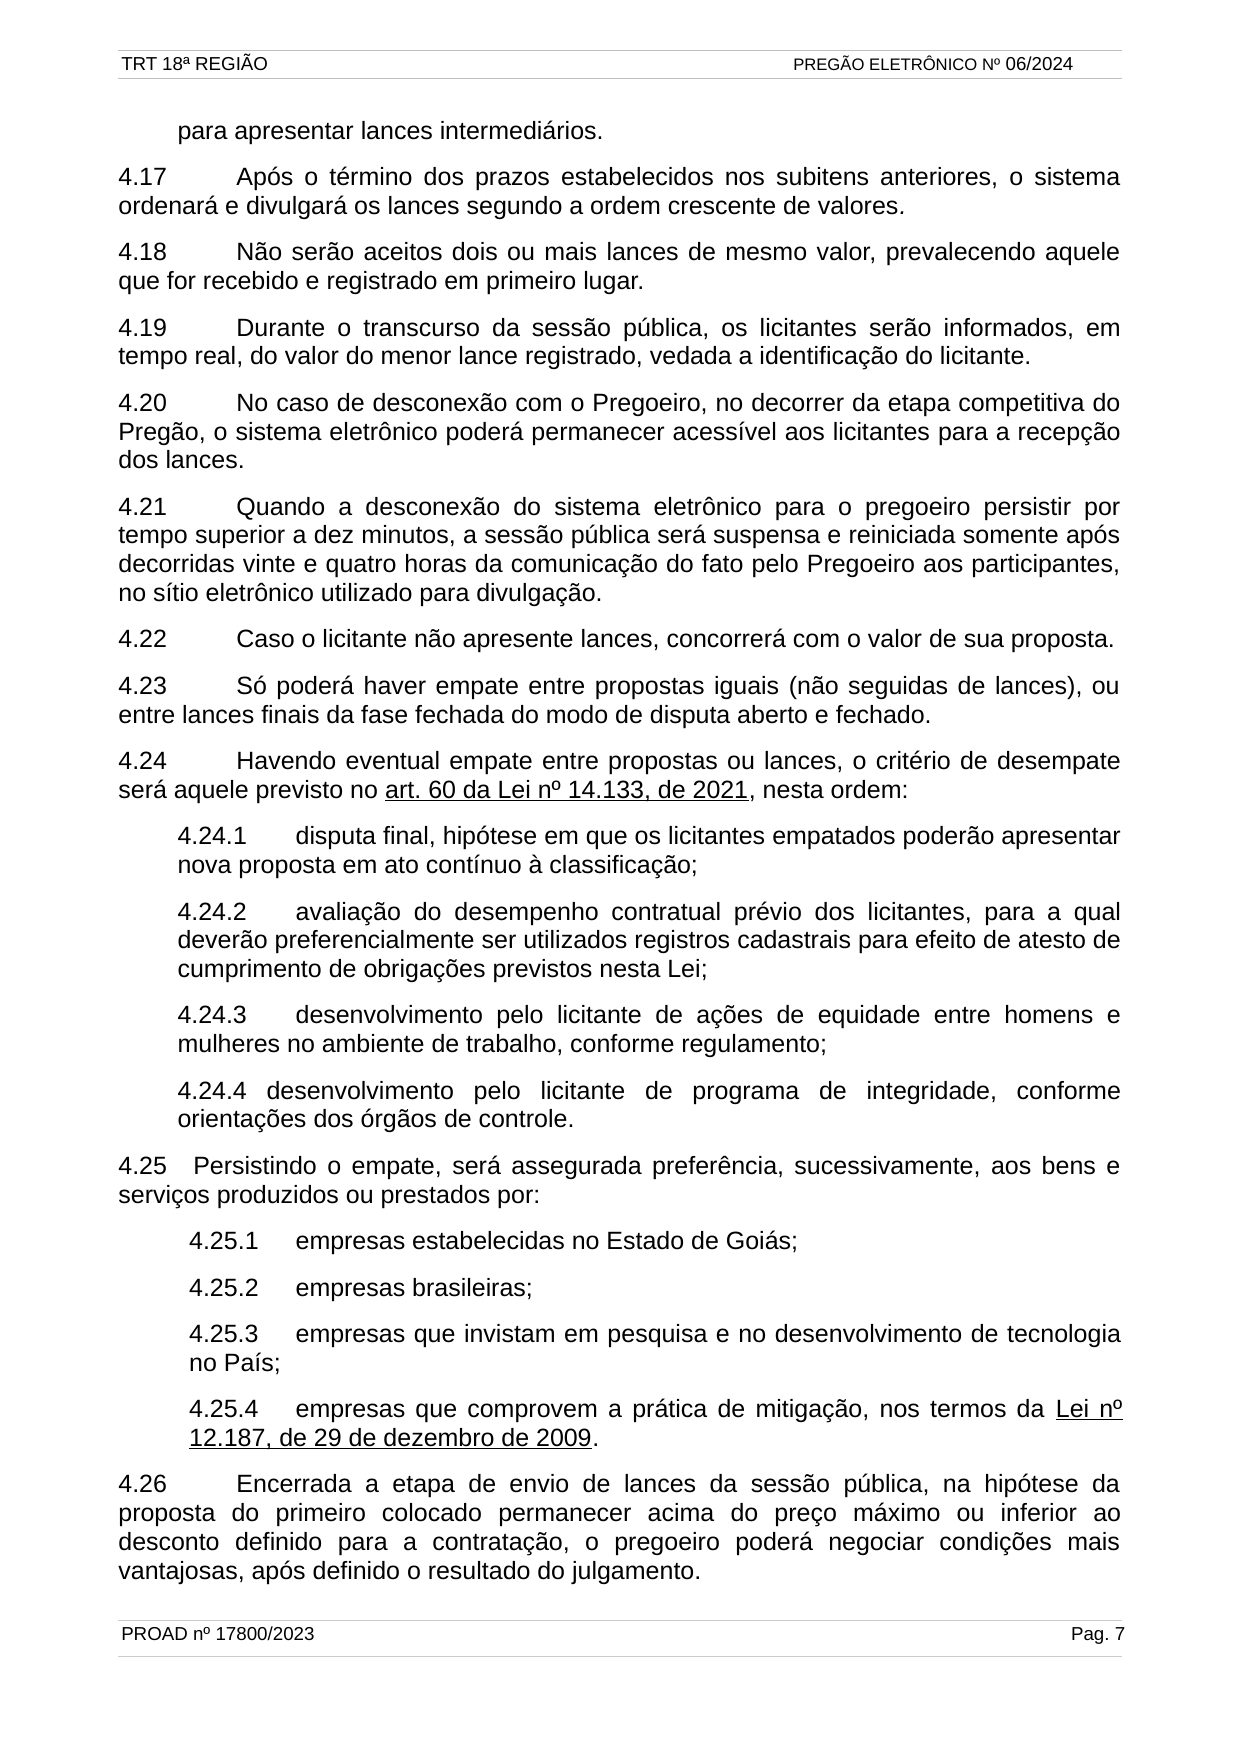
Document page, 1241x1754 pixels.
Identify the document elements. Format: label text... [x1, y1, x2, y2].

text 4.25.4 empresas que comprovem a prática de mitigação, nos termos da Lei nº 12.187, de 29 de dezembro de 2009. [189, 1394, 1122, 1452]
text 4.19 Durante o transcurso da sessão pública, os licitantes serão informados, em tempo real, do valor do menor lance registrado, vedada a identificação do licitante. [118, 312, 1122, 370]
text 4.24.3 desenvolvimento pelo licitante de ações de equidade entre homens e mulheres no ambiente de trabalho, conforme regulamento; [177, 1000, 1122, 1058]
text 4.25.3 empresas que invistam em pesquisa e no desenvolvimento de tecnologia no País; [189, 1319, 1122, 1376]
text 4.25.1 empresas estabelecidas no Estado de Goiás; [189, 1226, 1122, 1255]
text 4.25.2 empresas brasileiras; [189, 1272, 1122, 1301]
text 4.24 Havendo eventual empate entre propostas ou lances, o critério de desempate será aquele previsto no art. 60 da Lei nº 14.133, de 2021, nesta ordem: [118, 746, 1122, 803]
text 4.24.2 avaliação do desempenho contratual prévio dos licitantes, para a qual deverão preferencialmente ser utilizados registros cadastrais para efeito de atesto de cumprimento de obrigações previstos nesta Lei; [177, 896, 1122, 983]
text 4.23 Só poderá haver empate entre propostas iguais (não seguidas de lances), ou entre lances finais da fase fechada do modo de disputa aberto e fechado. [118, 671, 1122, 728]
text 4.22 Caso o licitante não apresente lances, concorrerá com o valor de sua proposta. [118, 624, 1122, 653]
text 4.17 Após o término dos prazos estabelecidos nos subitens anteriores, o sistema ordenará e divulgará os lances segundo a ordem crescente de valores. [118, 162, 1122, 219]
text 4.20 No caso de desconexão com o Pregoeiro, no decorrer da etapa competitiva do Pregão, o sistema eletrônico poderá permanecer acessível aos licitantes para a recepção dos lances. [118, 388, 1122, 474]
text 4.26 Encerrada a etapa de envio de lances da sessão pública, na hipótese da proposta do primeiro colocado permanecer acima do preço máximo ou inferior ao desconto definido para a contratação, o pregoeiro poderá negociar condições mais vantajosas, após definido o resultado do julgamento. [118, 1469, 1122, 1584]
text 4.21 Quando a desconexão do sistema eletrônico para o pregoeiro persistir por tempo superior a dez minutos, a sessão pública será suspensa e reiniciada somente após decorridas vinte e quatro horas da comunicação do fato pelo Pregoeiro aos participantes, no sítio eletrônico utilizado para divulgação. [118, 492, 1122, 607]
text 4.24.1 disputa final, hipótese em que os licitantes empatados poderão apresentar nova proposta em ato contínuo à classificação; [177, 821, 1122, 879]
text para apresentar lances intermediários. [177, 116, 1122, 144]
text 4.25 Persistindo o empate, será assegurada preferência, sucessivamente, aos bens e serviços produzidos ou prestados por: [118, 1151, 1122, 1208]
text 4.24.4 desenvolvimento pelo licitante de programa de integridade, conforme orientações dos órgãos de controle. [177, 1076, 1122, 1133]
text 4.18 Não serão aceitos dois ou mais lances de mesmo valor, prevalecendo aquele que for recebido e registrado em primeiro lugar. [118, 237, 1122, 295]
